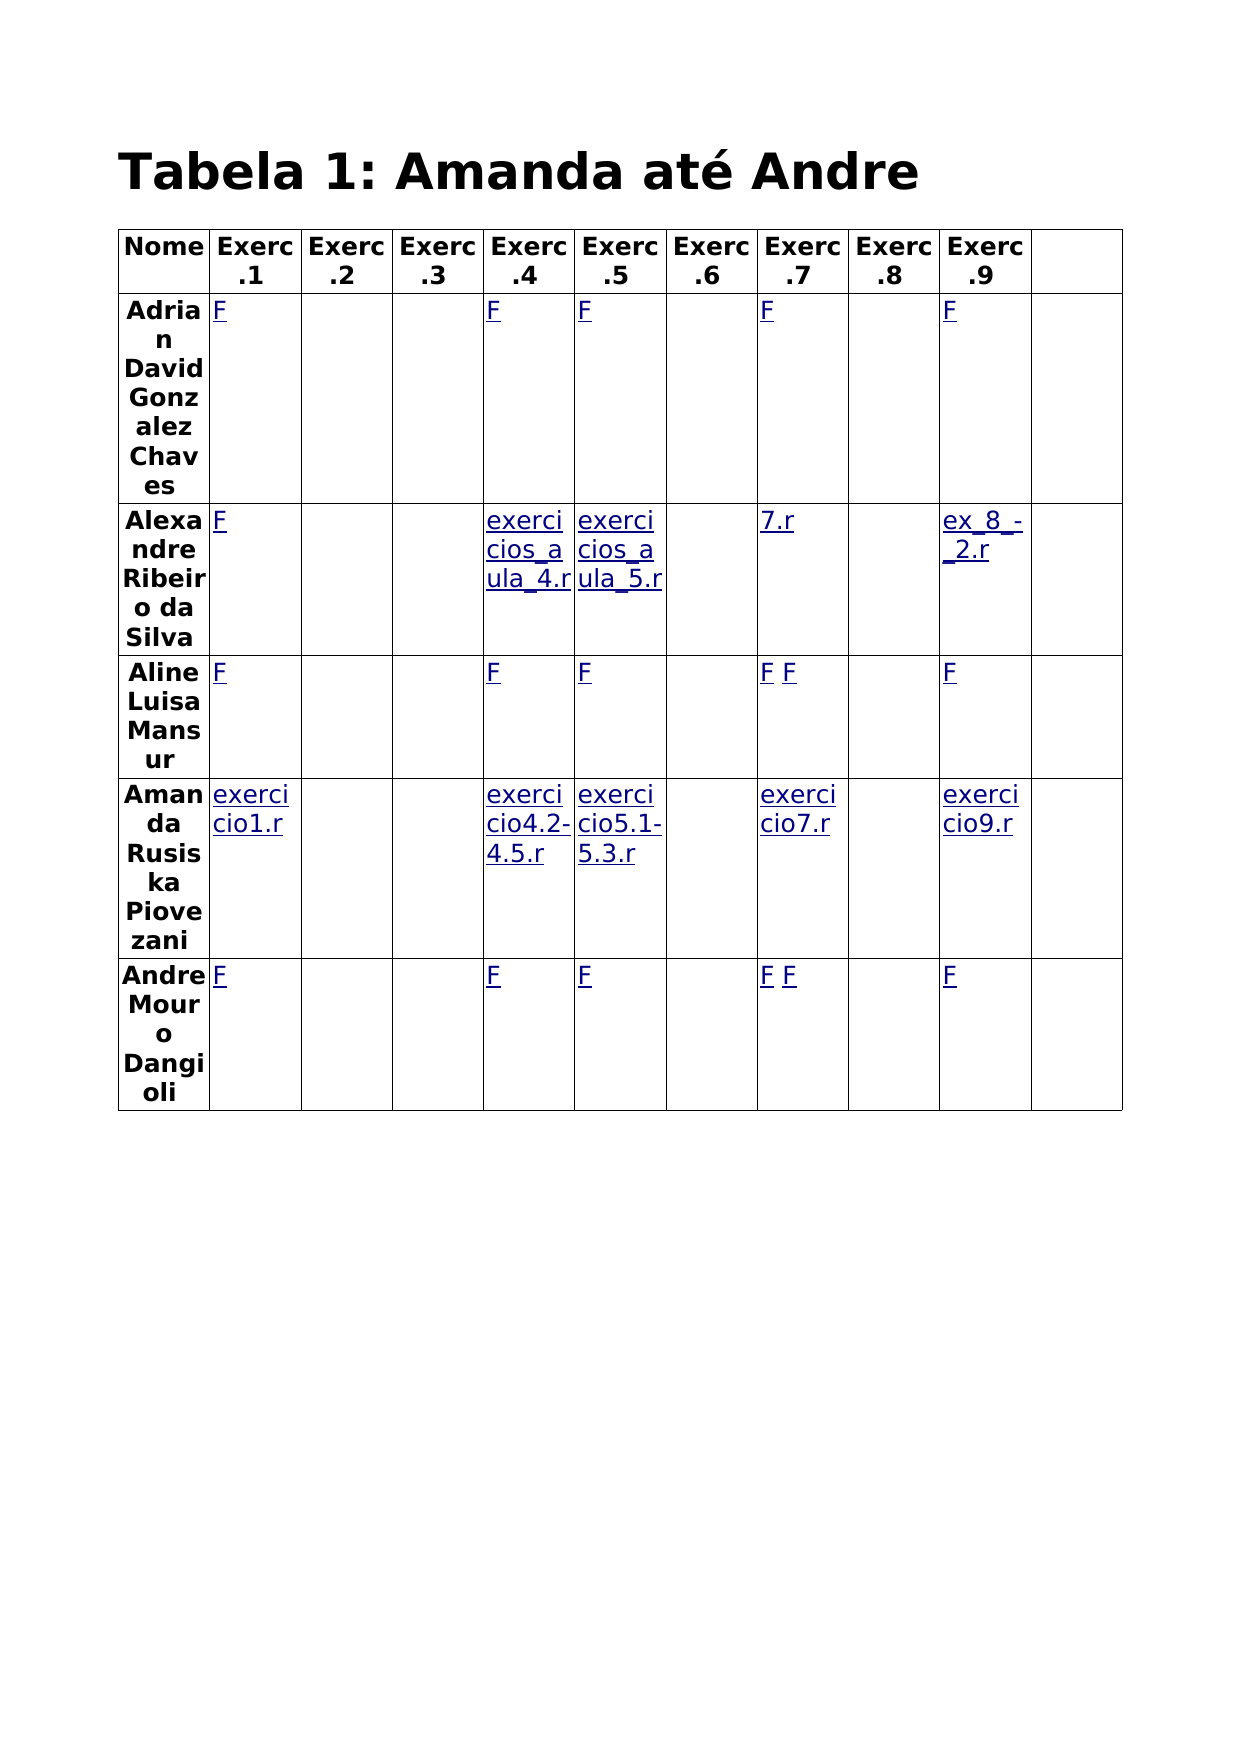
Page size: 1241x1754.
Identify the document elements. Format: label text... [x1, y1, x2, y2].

table_cell [667, 504, 757, 655]
table_header Exerc.3 [393, 230, 483, 293]
table_cell F F [758, 656, 848, 777]
table_header Exerc.8 [849, 230, 939, 293]
table_header Exerc.1 [210, 230, 301, 293]
table_cell F [575, 294, 666, 503]
table_cell exercicio7.r [758, 779, 848, 958]
table_cell F [484, 656, 574, 777]
table_cell 7.r [758, 504, 848, 655]
table_header Exerc.4 [484, 230, 574, 293]
table_cell ex_8_-_2.r [940, 504, 1031, 655]
table_header Exerc.6 [667, 230, 757, 293]
table_cell [1032, 294, 1122, 503]
table_cell F [210, 294, 301, 503]
table_cell F [210, 504, 301, 655]
table_cell F [575, 656, 666, 777]
table_cell [849, 294, 939, 503]
table_cell Aline Luisa Mansur [119, 656, 209, 777]
table_cell F [210, 656, 301, 777]
table_cell exercicios_aula_5.r [575, 504, 666, 655]
table_cell [849, 959, 939, 1110]
table_cell [302, 294, 392, 503]
table_cell Andre Mouro Dangioli [119, 959, 209, 1110]
table_cell [393, 779, 483, 958]
table_cell [667, 294, 757, 503]
table_cell [302, 504, 392, 655]
table_cell exercicio9.r [940, 779, 1031, 958]
table_cell [1032, 504, 1122, 655]
table_cell [849, 504, 939, 655]
table_header Exerc.2 [302, 230, 392, 293]
table_cell [849, 656, 939, 777]
table_header [1032, 230, 1122, 293]
table_cell Adrian David Gonzalez Chaves [119, 294, 209, 503]
table_header Nome [119, 230, 209, 293]
table_cell [1032, 656, 1122, 777]
table_cell Amanda Rusiska Piovezani [119, 779, 209, 958]
subtitle Tabela 1: Amanda até Andre [118, 143, 1122, 201]
table_header Exerc.5 [575, 230, 666, 293]
table_cell Alexandre Ribeiro da Silva [119, 504, 209, 655]
table_cell [393, 504, 483, 655]
table_cell F [484, 959, 574, 1110]
table_cell F [940, 656, 1031, 777]
table_cell F [210, 959, 301, 1110]
table_cell [393, 294, 483, 503]
table_cell exercicios_aula_4.r [484, 504, 574, 655]
table_cell [849, 779, 939, 958]
table_cell [667, 656, 757, 777]
table_cell [393, 959, 483, 1110]
table_cell F [758, 294, 848, 503]
table_cell [393, 656, 483, 777]
table_cell F [940, 294, 1031, 503]
table_cell exercicio1.r [210, 779, 301, 958]
table_cell exercicio5.1-5.3.r [575, 779, 666, 958]
table_cell [1032, 779, 1122, 958]
table_cell [302, 959, 392, 1110]
table_cell [667, 779, 757, 958]
table_cell F [940, 959, 1031, 1110]
table_cell F [575, 959, 666, 1110]
table_cell [667, 959, 757, 1110]
table_cell [302, 779, 392, 958]
table_cell [302, 656, 392, 777]
table_header Exerc.7 [758, 230, 848, 293]
table_cell F F [758, 959, 848, 1110]
table_cell F [484, 294, 574, 503]
table_cell [1032, 959, 1122, 1110]
table_cell exercicio4.2-4.5.r [484, 779, 574, 958]
table_header Exerc.9 [940, 230, 1031, 293]
